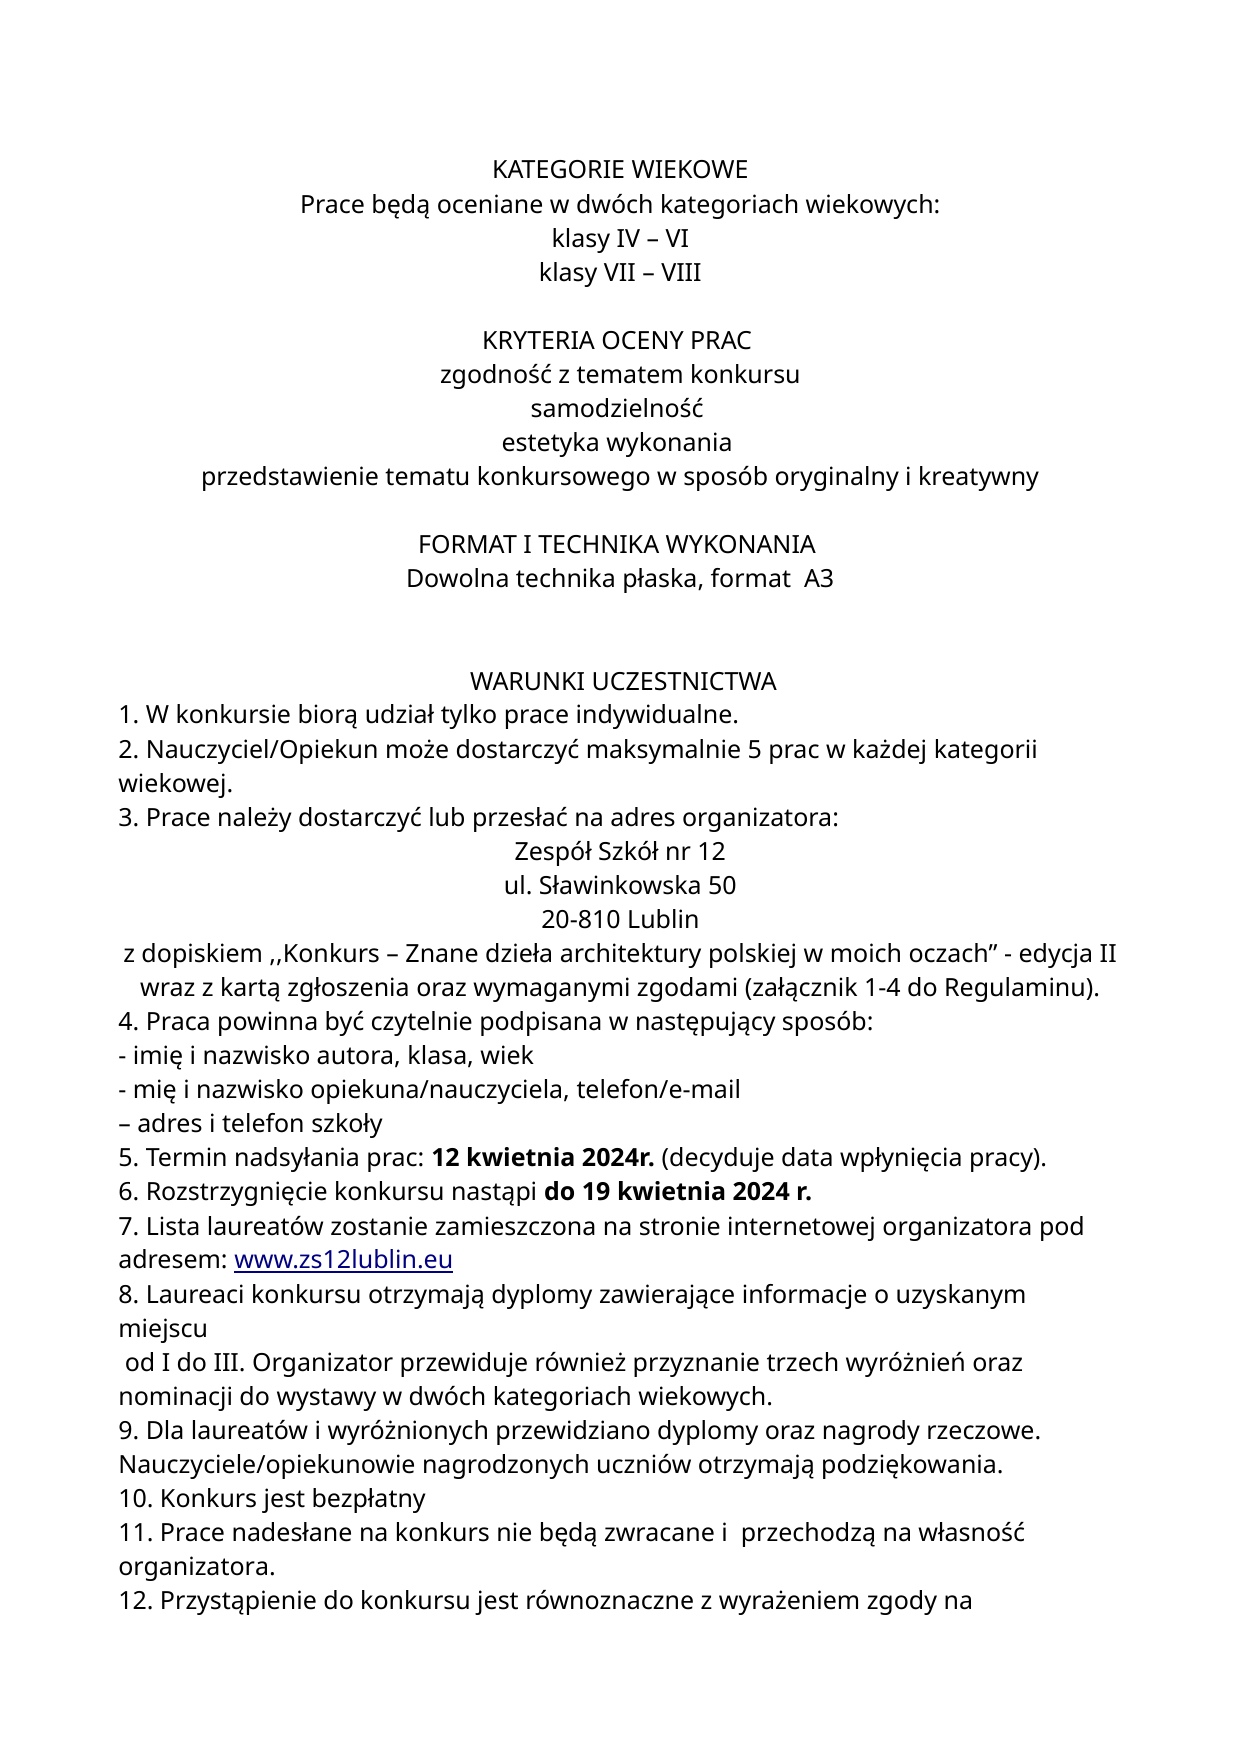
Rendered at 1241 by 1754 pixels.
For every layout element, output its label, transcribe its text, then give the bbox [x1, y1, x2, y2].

text WARUNKI UCZESTNICTWA [118, 663, 1122, 697]
text FORMAT I TECHNIKA WYKONANIA [118, 527, 1122, 561]
text 3. Prace należy dostarczyć lub przesłać na adres organizatora: [118, 799, 1122, 833]
text wraz z kartą zgłoszenia oraz wymaganymi zgodami (załącznik 1-4 do Regulaminu). [118, 970, 1122, 1004]
text ul. Sławinkowska 50 [118, 867, 1122, 902]
text Zespół Szkół nr 12 [118, 833, 1122, 867]
text Prace będą oceniane w dwóch kategoriach wiekowych: [118, 186, 1122, 220]
text 10. Konkurs jest bezpłatny 11. Prace nadesłane na konkurs nie będą zwracane i przechodzą na własność organizatora. 12. Przystąpienie do konkursu jest równoznaczne z wyrażeniem zgody na [118, 1481, 1122, 1617]
text samodzielność [118, 391, 1122, 425]
text przedstawienie tematu konkursowego w sposób oryginalny i kreatywny [118, 459, 1122, 493]
text zgodność z tematem konkursu [118, 357, 1122, 391]
text klasy IV – VI [118, 220, 1122, 254]
text 4. Praca powinna być czytelnie podpisana w następujący sposób: [118, 1004, 1122, 1038]
text 8. Laureaci konkursu otrzymają dyplomy zawierające informacje o uzyskanym miejscu [118, 1276, 1122, 1344]
text 2. Nauczyciel/Opiekun może dostarczyć maksymalnie 5 prac w każdej kategorii wiekowej. [118, 731, 1122, 799]
text klasy VII – VIII [118, 254, 1122, 288]
text - imię i nazwisko autora, klasa, wiek - mię i nazwisko opiekuna/nauczyciela, telefon/e-mail – adres i telefon szkoły [118, 1038, 1122, 1140]
text 1. W konkursie biorą udział tylko prace indywidualne. [118, 697, 1122, 731]
text 6. Rozstrzygnięcie konkursu nastąpi do 19 kwietnia 2024 r. 7. Lista laureatów zostanie zamieszczona na stronie internetowej organizatora pod adresem: www.zs12lublin.eu [118, 1174, 1122, 1276]
text z dopiskiem ,,Konkurs – Znane dzieła architektury polskiej w moich oczach” - edycja II [118, 936, 1122, 970]
text Dowolna technika płaska, format A3 [118, 561, 1122, 595]
text od I do III. Organizator przewiduje również przyznanie trzech wyróżnień oraz nominacji do wystawy w dwóch kategoriach wiekowych. 9. Dla laureatów i wyróżnionych przewidziano dyplomy oraz nagrody rzeczowe. Nauczyciele/opiekunowie nagrodzonych uczniów otrzymają podziękowania. [118, 1344, 1122, 1481]
text estetyka wykonania [118, 425, 1122, 459]
text 5. Termin nadsyłania prac: 12 kwietnia 2024r. (decyduje data wpłynięcia pracy). [118, 1140, 1122, 1174]
text 20-810 Lublin [118, 902, 1122, 936]
text KATEGORIE WIEKOWE [118, 152, 1122, 186]
text KRYTERIA OCENY PRAC [118, 322, 1122, 357]
